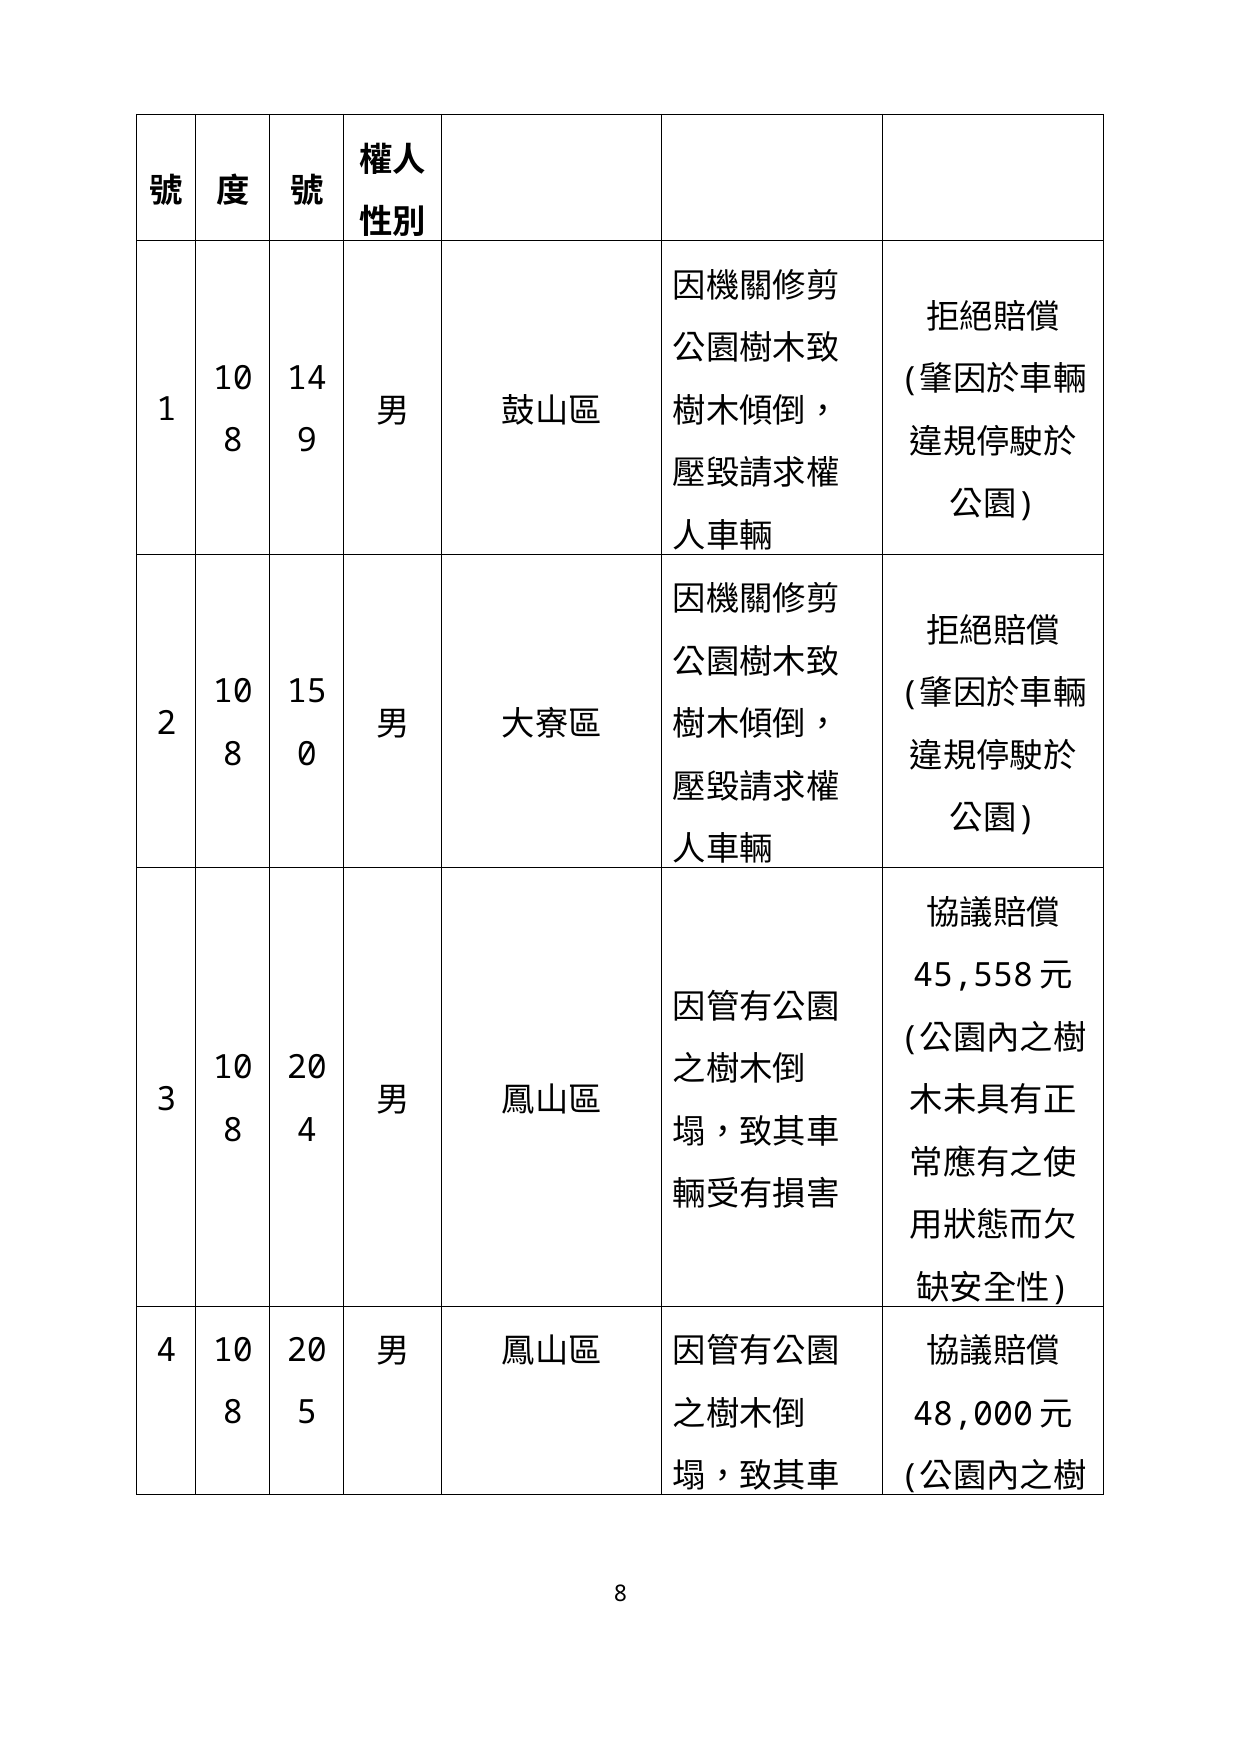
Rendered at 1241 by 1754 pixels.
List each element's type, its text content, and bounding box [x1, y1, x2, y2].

table_header 度 [196, 115, 269, 240]
table_cell 149 [270, 241, 343, 553]
table_cell 拒絕賠償 (肇因於車輛違規停駛於公園) [883, 555, 1103, 867]
table_cell 大寮區 [442, 555, 661, 867]
table_cell 108 [196, 555, 269, 867]
table_cell 4 [137, 1307, 195, 1494]
table_header [662, 115, 882, 240]
table_cell 因管有公園之樹木倒塌，致其車輛受有損害 [662, 868, 882, 1306]
table_header [883, 115, 1103, 240]
table_cell 協議賠償 48,000元 (公園內之樹 [883, 1307, 1103, 1494]
table_header [442, 115, 661, 240]
table_cell 2 [137, 555, 195, 867]
table_cell 男 [344, 1307, 441, 1494]
table_cell 男 [344, 241, 441, 553]
table_cell 鳳山區 [442, 868, 661, 1306]
table_cell 108 [196, 1307, 269, 1494]
table_cell 鼓山區 [442, 241, 661, 553]
table_cell 150 [270, 555, 343, 867]
table_header 權人性別 [344, 115, 441, 240]
table_cell 108 [196, 868, 269, 1306]
table_cell 拒絕賠償 (肇因於車輛違規停駛於公園) [883, 241, 1103, 553]
table_header 號 [270, 115, 343, 240]
table_cell 男 [344, 555, 441, 867]
table_cell 205 [270, 1307, 343, 1494]
table_cell 因管有公園之樹木倒塌，致其車 [662, 1307, 882, 1494]
table_cell 鳳山區 [442, 1307, 661, 1494]
table_header 號 [137, 115, 195, 240]
table_cell 108 [196, 241, 269, 553]
table_cell 因機關修剪公園樹木致樹木傾倒，壓毀請求權人車輛 [662, 241, 882, 553]
table_cell 204 [270, 868, 343, 1306]
table_cell 1 [137, 241, 195, 553]
table_cell 3 [137, 868, 195, 1306]
table_cell 男 [344, 868, 441, 1306]
table_cell 協議賠償 45,558元 (公園內之樹木未具有正常應有之使用狀態而欠缺安全性) [883, 868, 1103, 1306]
table_cell 因機關修剪公園樹木致樹木傾倒，壓毀請求權人車輛 [662, 555, 882, 867]
